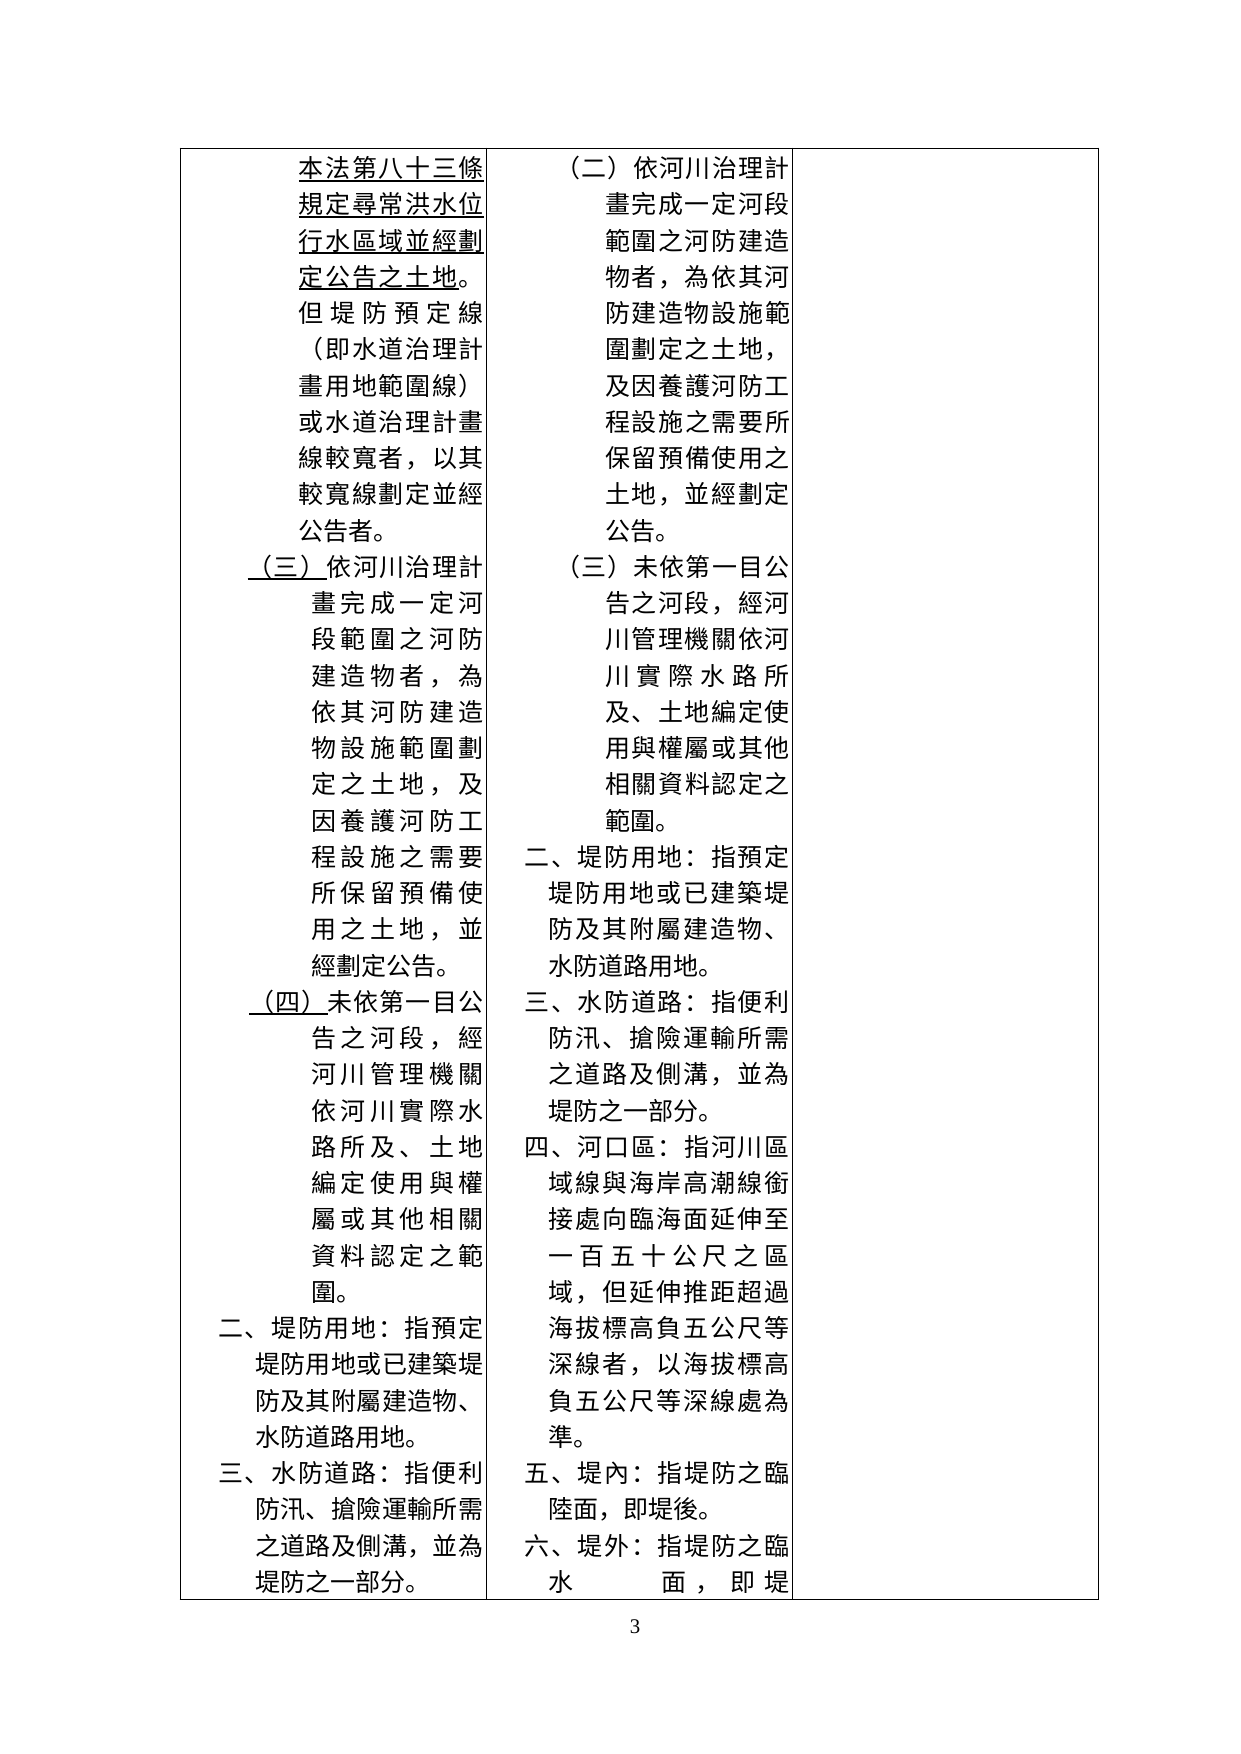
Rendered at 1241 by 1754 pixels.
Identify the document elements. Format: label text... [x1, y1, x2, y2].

table_cell 本法第八十三條規定尋常洪水位行水區域並經劃定公告之土地。但堤防預定線（即水道治理計畫用地範圍線）或水道治理計畫線較寬者，以其較寬線劃定並經公告者。 （三）依河川治理計畫完成一定河段範圍之河防建造物者，為依其河防建造物設施範圍劃定之土地，及因養護河防工程設施之需要所保留預備使用之土地，並經劃定公告。 （四）未依第一目公告之河段，經河川管理機關依河川實際水路所及、土地編定使用與權屬或其他相關資料認定之範圍。 二、堤防用地：指預定堤防用地或已建築堤防及其附屬建造物、水防道路用地。 三、水防道路：指便利防汛、搶險運輸所需之道路及側溝，並為堤防之一部分。 [181, 149, 486, 1599]
table_cell [793, 149, 1098, 1599]
table_cell （二）依河川治理計畫完成一定河段範圍之河防建造物者，為依其河防建造物設施範圍劃定之土地，及因養護河防工程設施之需要所保留預備使用之土地，並經劃定公告。 （三）未依第一目公告之河段，經河川管理機關依河川實際水路所及、土地編定使用與權屬或其他相關資料認定之範圍。 二、堤防用地：指預定堤防用地或已建築堤防及其附屬建造物、水防道路用地。 三、水防道路：指便利防汛、搶險運輸所需之道路及側溝，並為堤防之一部分。 四、河口區：指河川區域線與海岸高潮線銜接處向臨海面延伸至一百五十公尺之區域，但延伸推距超過海拔標高負五公尺等深線者，以海拔標高負五公尺等深線處為準。 五、堤內：指堤防之臨陸面，即堤後。 六、堤外：指堤防之臨水面，即堤 [487, 149, 792, 1599]
